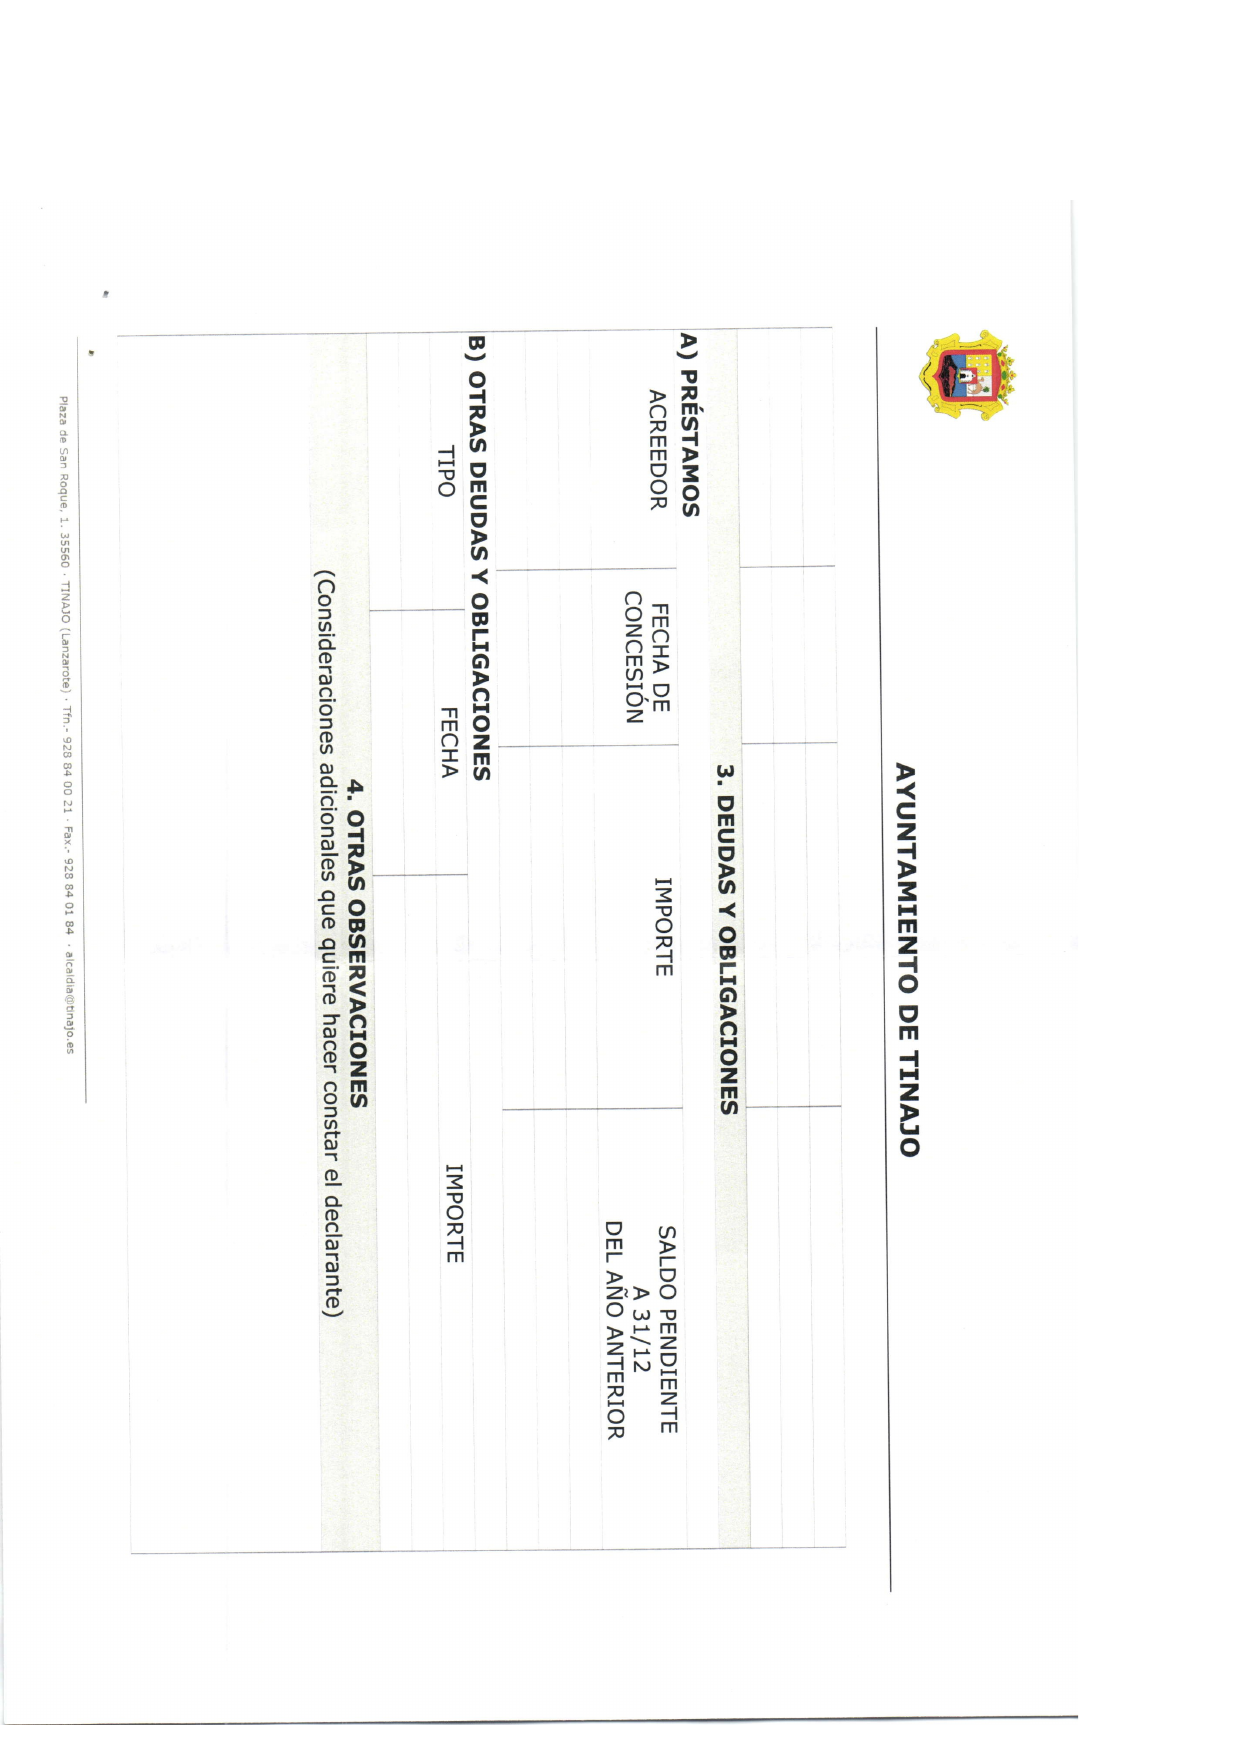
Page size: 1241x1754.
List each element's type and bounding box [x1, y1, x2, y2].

picture [0, 200, 1079, 1725]
